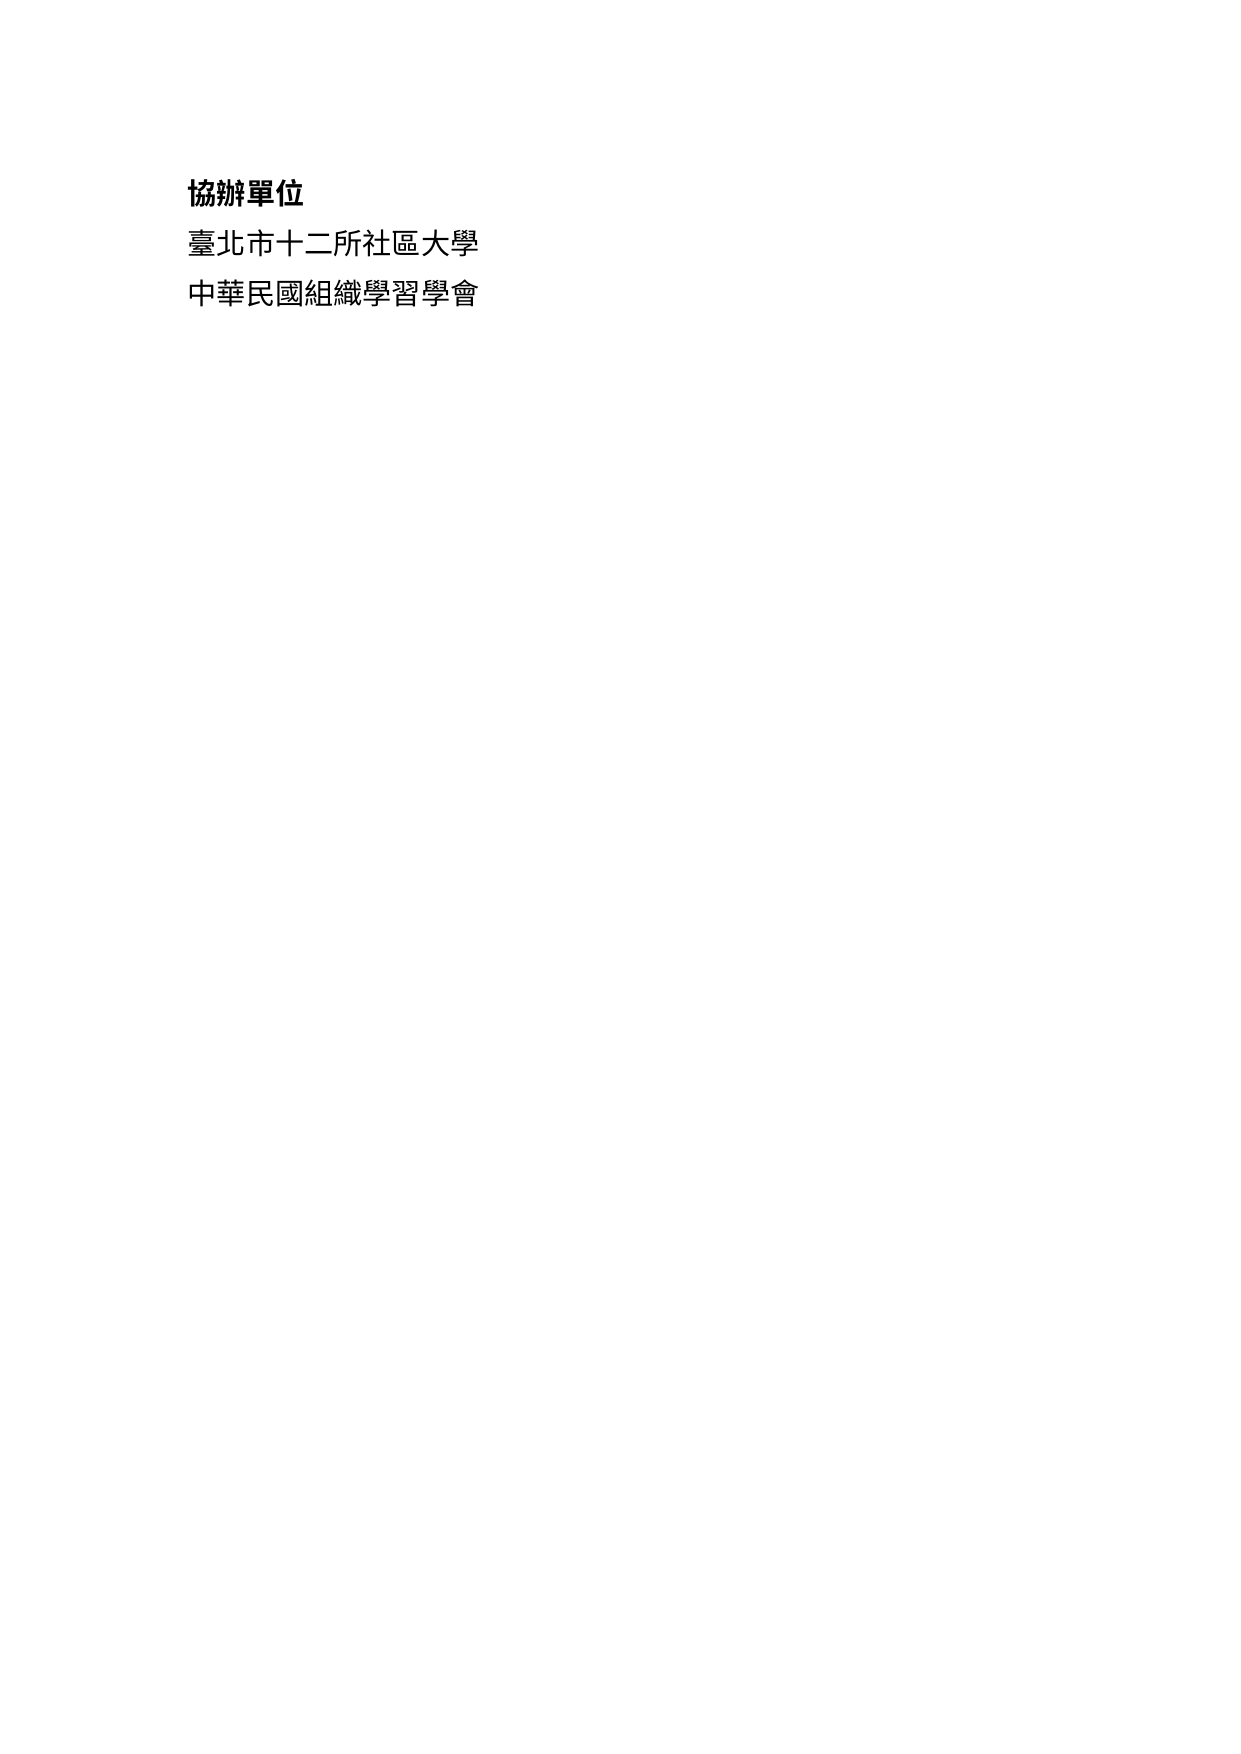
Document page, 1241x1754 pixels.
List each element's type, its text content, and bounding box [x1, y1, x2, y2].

text 協辦單位 [187, 164, 1127, 214]
text 臺北市十二所社區大學 [187, 214, 1053, 264]
text 中華民國組織學習學會 [187, 264, 1053, 314]
